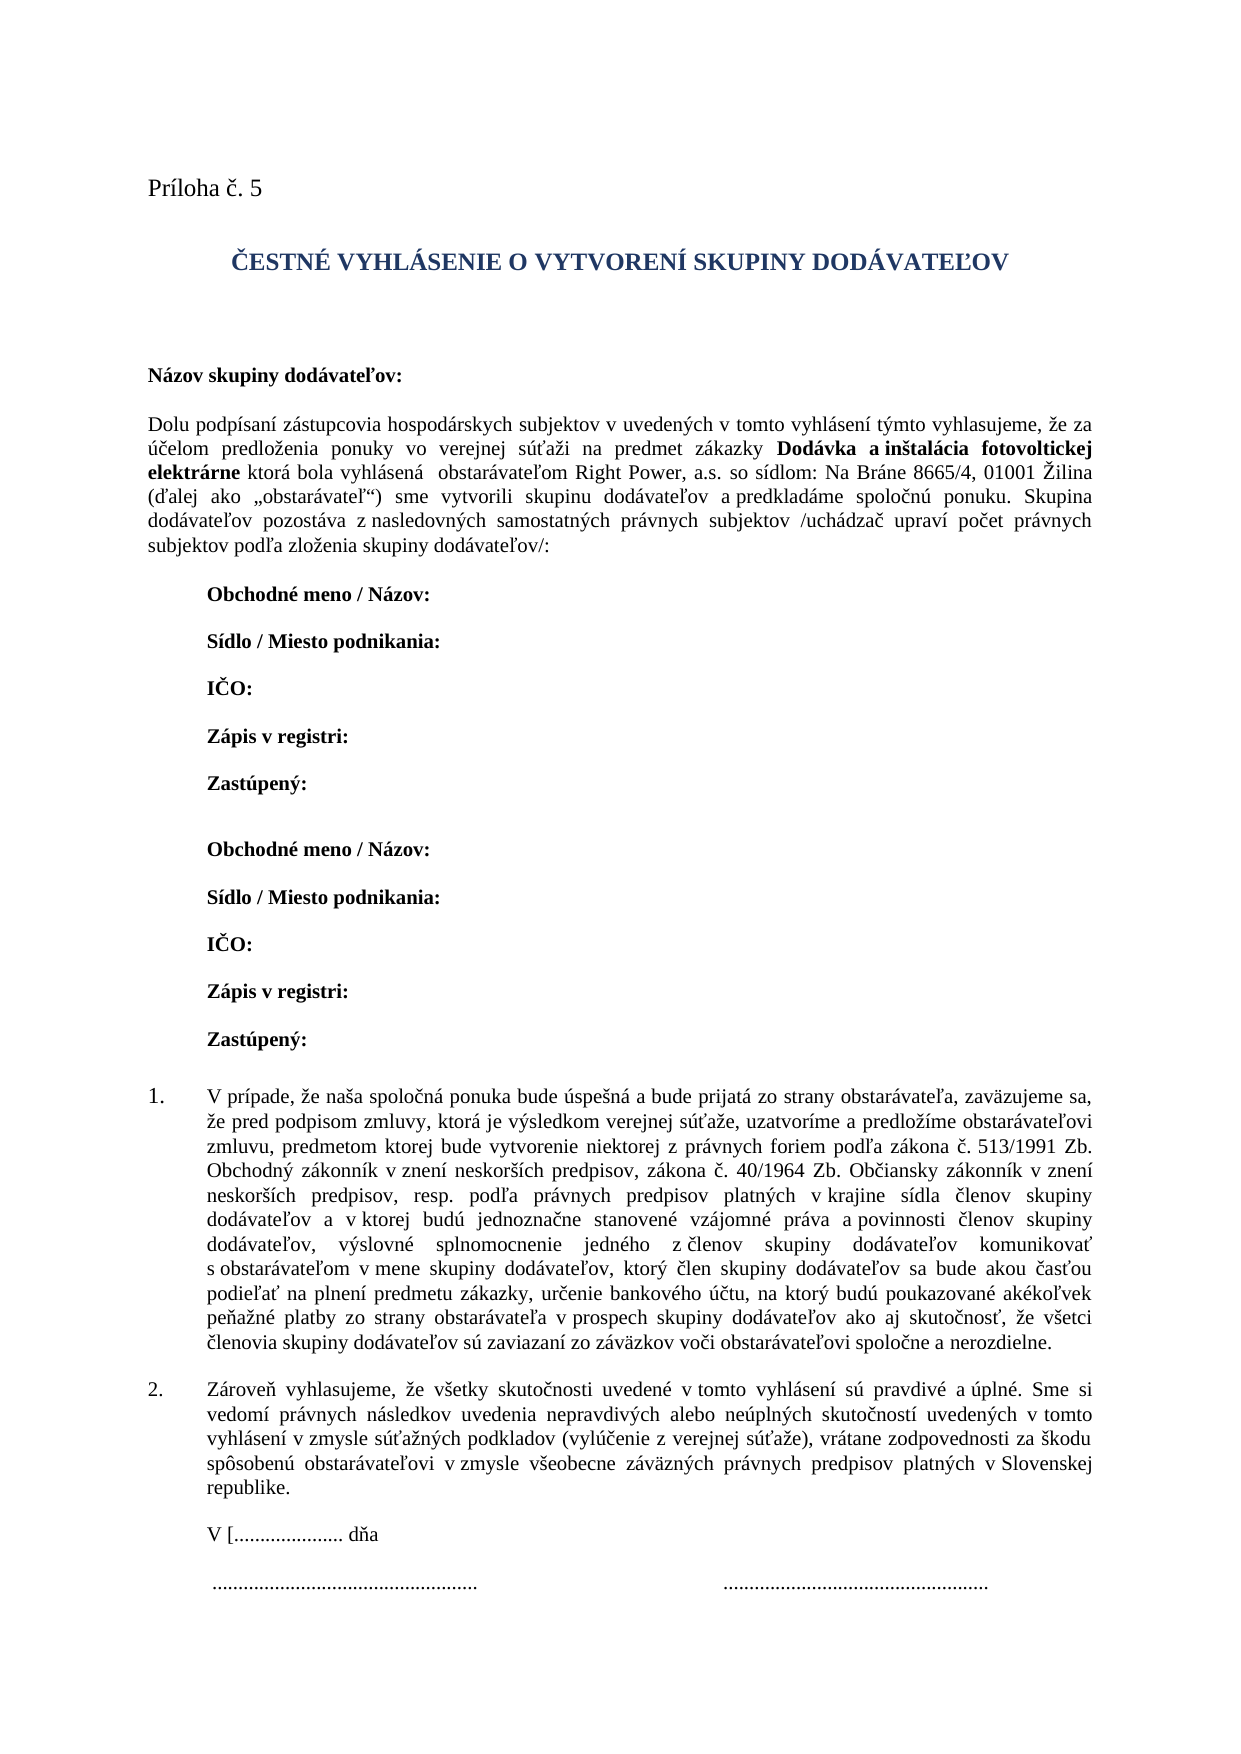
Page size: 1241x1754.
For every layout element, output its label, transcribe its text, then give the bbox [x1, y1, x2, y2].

text Zápis v registri: [207, 979, 1093, 1003]
list Zároveň vyhlasujeme, že všetky skutočnosti uvedené v tomto vyhlásení sú pravdivé a úplné. Sme si vedomí právnych následkov uvedenia nepravdivých alebo neúplných skutočností uvedených v tomto vyhlásení v zmysle súťažných podkladov (vylúčenie z verejnej súťaže), vrátane zodpovednosti za škodu spôsobenú obstarávateľovi v zmysle všeobecne záväzných právnych predpisov platných v Slovenskej republike. [148, 1377, 1093, 1499]
subtitle ČESTNÉ VYHLÁSENIE O VYTVORENÍ SKUPINY DODÁVATEĽOV [148, 247, 1093, 276]
text ................................................... ................................................... [207, 1570, 1093, 1594]
text Sídlo / Miesto podnikania: [207, 629, 1093, 653]
text Zastúpený: [207, 1027, 1093, 1051]
text V [..................... dňa [207, 1522, 1093, 1546]
text Zastúpený: [207, 771, 1093, 795]
text Názov skupiny dodávateľov: [148, 363, 1093, 387]
text Zápis v registri: [207, 724, 1093, 748]
text Obchodné meno / Názov: [207, 837, 1093, 861]
subtitle Príloha č. 5 [148, 173, 1093, 201]
text Obchodné meno / Názov: [207, 582, 1093, 606]
text IČO: [207, 932, 1093, 956]
list V prípade, že naša spoločná ponuka bude úspešná a bude prijatá zo strany obstarávateľa, zaväzujeme sa, že pred podpisom zmluvy, ktorá je výsledkom verejnej súťaže, uzatvoríme a predložíme obstarávateľovi zmluvu, predmetom ktorej bude vytvorenie niektorej z právnych foriem podľa zákona č. 513/1991 Zb. Obchodný zákonník v znení neskorších predpisov, zákona č. 40/1964 Zb. Občiansky zákonník v znení neskorších predpisov, resp. podľa právnych predpisov platných v krajine sídla členov skupiny dodávateľov a v ktorej budú jednoznačne stanovené vzájomné práva a povinnosti členov skupiny dodávateľov, výslovné splnomocnenie jedného z členov skupiny dodávateľov komunikovať s obstarávateľom v mene skupiny dodávateľov, ktorý člen skupiny dodávateľov sa bude akou časťou podieľať na plnení predmetu zákazky, určenie bankového účtu, na ktorý budú poukazované akékoľvek peňažné platby zo strany obstarávateľa v prospech skupiny dodávateľov ako aj skutočnosť, že všetci členovia skupiny dodávateľov sú zaviazaní zo záväzkov voči obstarávateľovi spoločne a nerozdielne. [148, 1083, 1093, 1354]
text Sídlo / Miesto podnikania: [207, 885, 1093, 909]
text IČO: [207, 676, 1093, 700]
text Dolu podpísaní zástupcovia hospodárskych subjektov v uvedených v tomto vyhlásení týmto vyhlasujeme, že za účelom predloženia ponuky vo verejnej súťaži na predmet zákazky Dodávka a inštalácia fotovoltickej elektrárne ktorá bola vyhlásená obstarávateľom Right Power, a.s. so sídlom: Na Bráne 8665/4, 01001 Žilina (ďalej ako „obstarávateľ“) sme vytvorili skupinu dodávateľov a predkladáme spoločnú ponuku. Skupina dodávateľov pozostáva z nasledovných samostatných právnych subjektov /uchádzač upraví počet právnych subjektov podľa zloženia skupiny dodávateľov/: [148, 412, 1093, 557]
